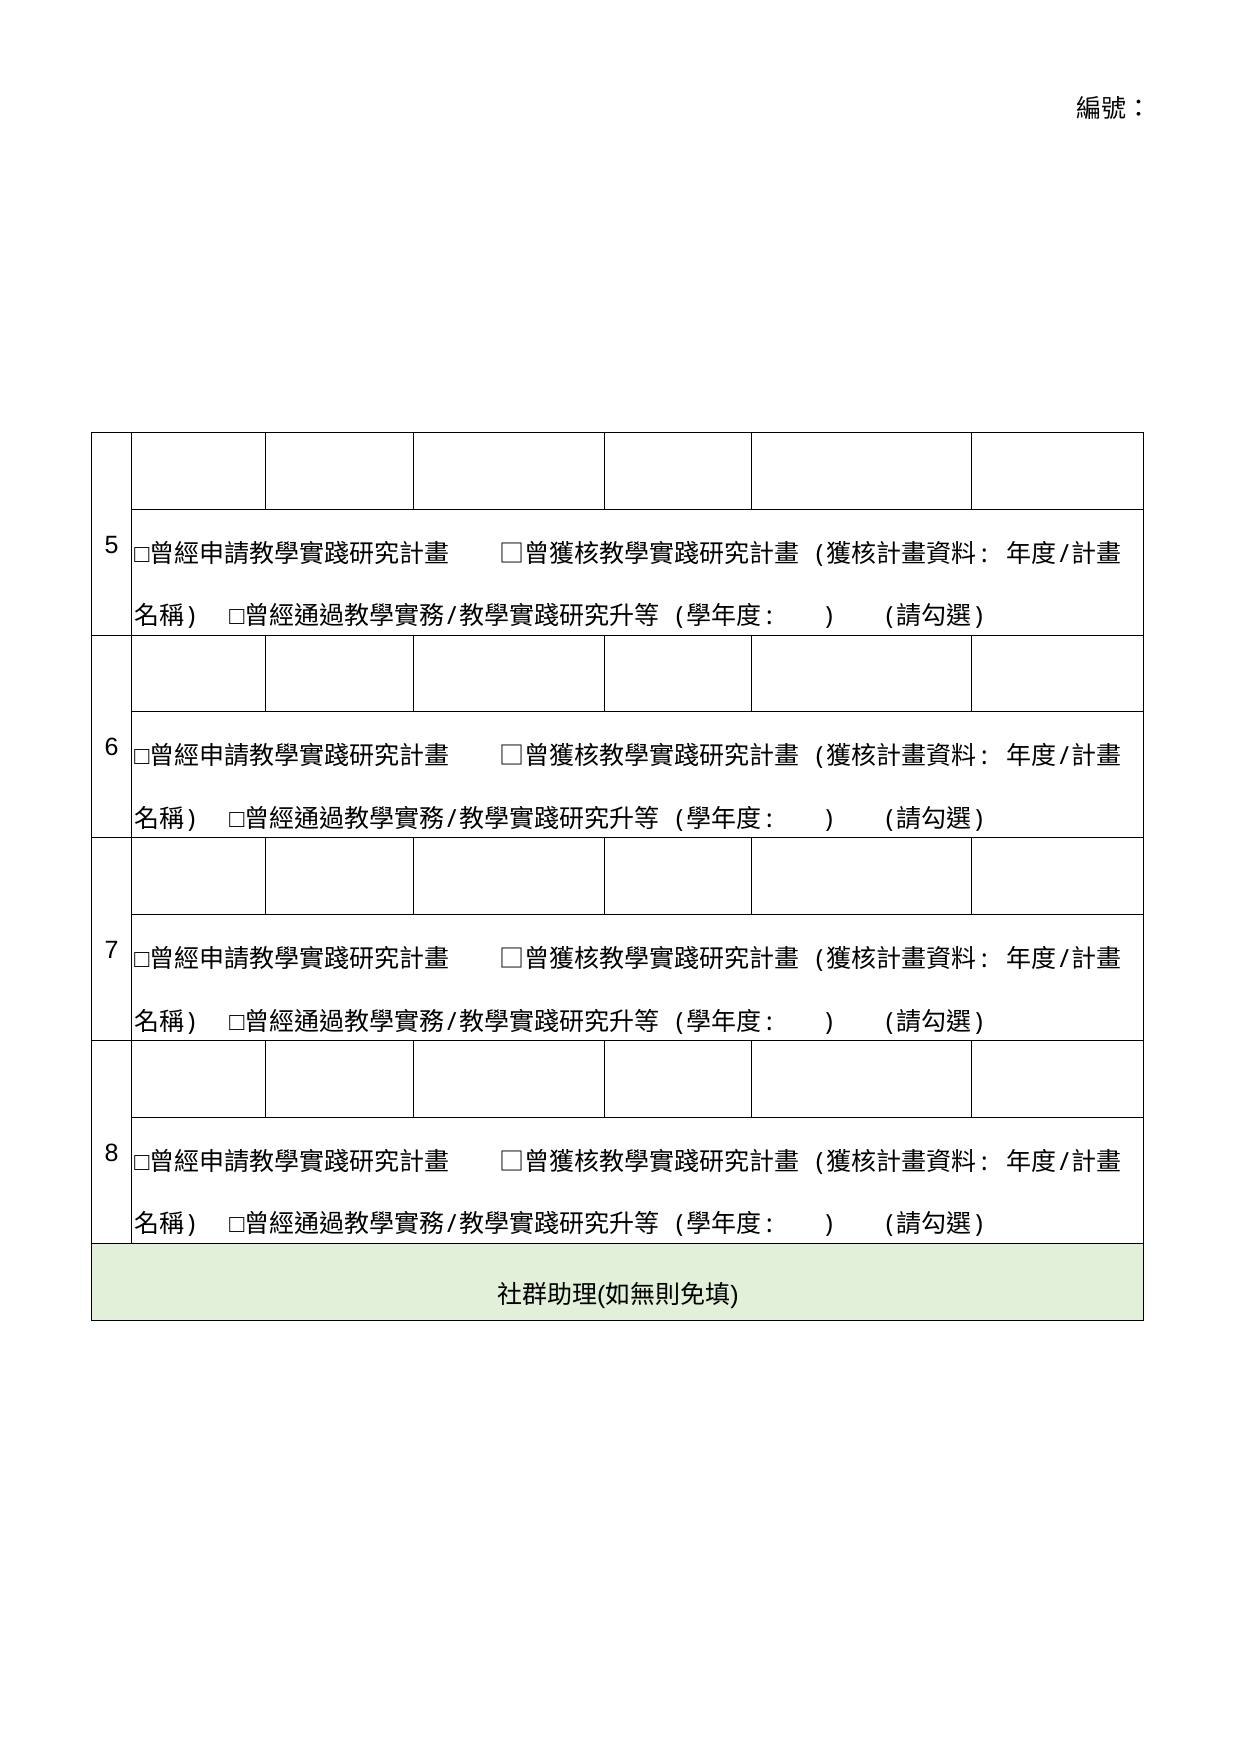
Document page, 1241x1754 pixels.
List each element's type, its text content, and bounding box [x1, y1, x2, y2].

table_cell [752, 433, 971, 508]
table_cell [132, 433, 265, 508]
table_cell [752, 838, 971, 914]
table_cell □曾經申請教學實踐研究計畫 □曾獲核教學實踐研究計畫 (獲核計畫資料: 年度/計畫名稱) □曾經通過教學實務/教學實踐研究升等 (學年度: ) (請勾選) [132, 915, 1143, 1040]
table_cell [414, 636, 604, 711]
table_cell □曾經申請教學實踐研究計畫 □曾獲核教學實踐研究計畫 (獲核計畫資料: 年度/計畫名稱) □曾經通過教學實務/教學實踐研究升等 (學年度: ) (請勾選) [132, 712, 1143, 837]
table_cell 7 [92, 838, 131, 1040]
table_cell [266, 838, 413, 914]
table_cell [605, 1041, 751, 1117]
table_cell 8 [92, 1041, 131, 1243]
table_cell 社群助理(如無則免填) [92, 1244, 1143, 1320]
table_cell [752, 636, 971, 711]
table_cell [266, 1041, 413, 1117]
table_cell □曾經申請教學實踐研究計畫 □曾獲核教學實踐研究計畫 (獲核計畫資料: 年度/計畫名稱) □曾經通過教學實務/教學實踐研究升等 (學年度: ) (請勾選) [132, 1118, 1143, 1243]
table_cell [132, 838, 265, 914]
table_cell [132, 636, 265, 711]
table_cell [972, 636, 1143, 711]
table_cell [972, 838, 1143, 914]
table_cell [972, 433, 1143, 508]
table_cell [605, 433, 751, 508]
table_cell [605, 636, 751, 711]
table_cell [605, 838, 751, 914]
table_cell [414, 433, 604, 508]
table_cell [266, 636, 413, 711]
table_cell [752, 1041, 971, 1117]
table_cell □曾經申請教學實踐研究計畫 □曾獲核教學實踐研究計畫 (獲核計畫資料: 年度/計畫名稱) □曾經通過教學實務/教學實踐研究升等 (學年度: ) (請勾選) [132, 510, 1143, 634]
table_cell [972, 1041, 1143, 1117]
table_cell 6 [92, 636, 131, 837]
table_cell [132, 1041, 265, 1117]
table_cell [266, 433, 413, 508]
table_cell 5 [92, 433, 131, 634]
table_cell [414, 838, 604, 914]
table_cell [414, 1041, 604, 1117]
